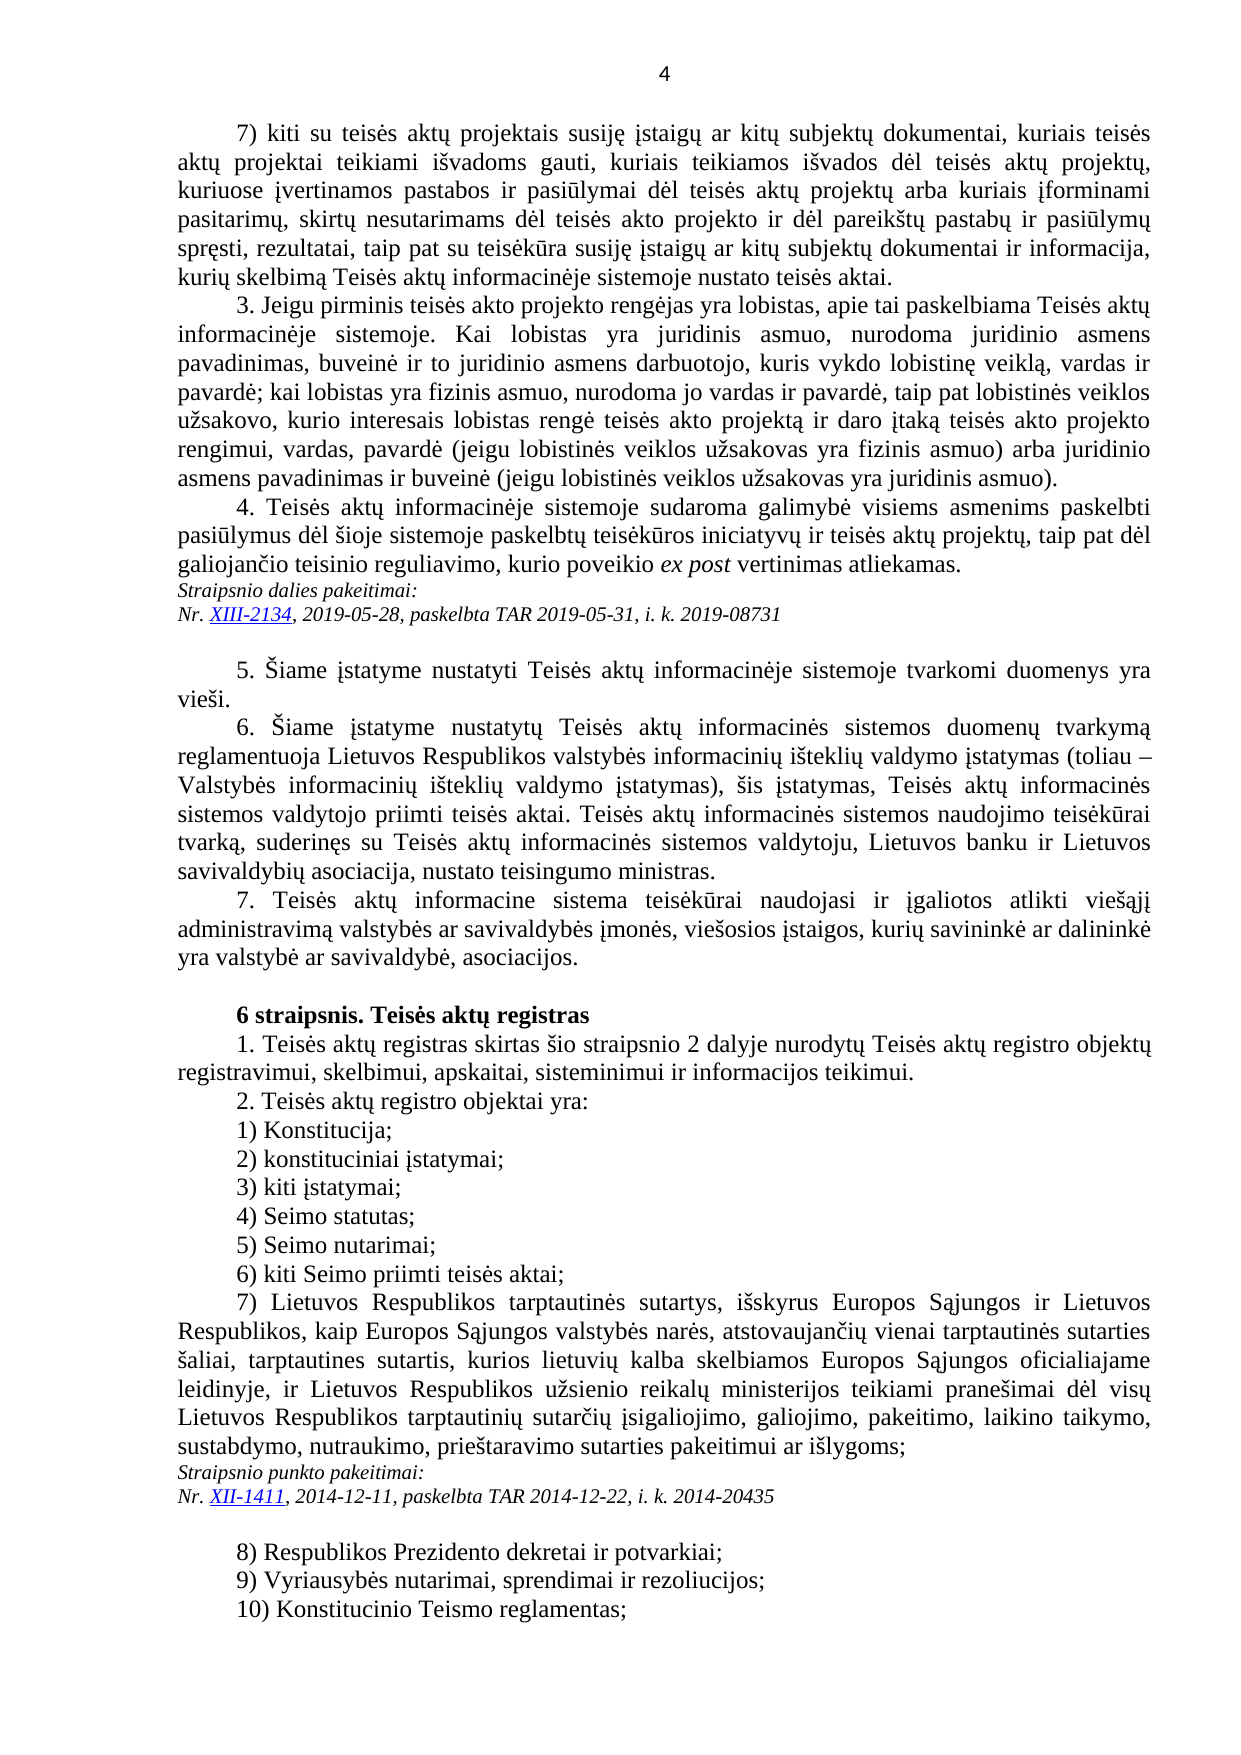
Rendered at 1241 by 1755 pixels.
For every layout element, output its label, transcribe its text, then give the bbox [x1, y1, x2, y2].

text 3. Jeigu pirminis teisės akto projekto rengėjas yra lobistas, apie tai paskelbiama Teisės aktų informacinėje sistemoje. Kai lobistas yra juridinis asmuo, nurodoma juridinio asmens pavadinimas, buveinė ir to juridinio asmens darbuotojo, kuris vykdo lobistinę veiklą, vardas ir pavardė; kai lobistas yra fizinis asmuo, nurodoma jo vardas ir pavardė, taip pat lobistinės veiklos užsakovo, kurio interesais lobistas rengė teisės akto projektą ir daro įtaką teisės akto projekto rengimui, vardas, pavardė (jeigu lobistinės veiklos užsakovas yra fizinis asmuo) arba juridinio asmens pavadinimas ir buveinė (jeigu lobistinės veiklos užsakovas yra juridinis asmuo). [177, 291, 1152, 492]
text 7. Teisės aktų informacine sistema teisėkūrai naudojasi ir įgaliotos atlikti viešąjį administravimą valstybės ar savivaldybės įmonės, viešosios įstaigos, kurių savininkė ar dalininkė yra valstybė ar savivaldybė, asociacijos. [177, 885, 1152, 971]
text 1) Konstitucija; [177, 1115, 1152, 1144]
text 2) konstituciniai įstatymai; [177, 1144, 1152, 1172]
text Straipsnio punkto pakeitimai: [177, 1460, 1152, 1484]
text 7) kiti su teisės aktų projektais susiję įstaigų ar kitų subjektų dokumentai, kuriais teisės aktų projektai teikiami išvadoms gauti, kuriais teikiamos išvados dėl teisės aktų projektų, kuriuose įvertinamos pastabos ir pasiūlymai dėl teisės aktų projektų arba kuriais įforminami pasitarimų, skirtų nesutarimams dėl teisės akto projekto ir dėl pareikštų pastabų ir pasiūlymų spręsti, rezultatai, taip pat su teisėkūra susiję įstaigų ar kitų subjektų dokumentai ir informacija, kurių skelbimą Teisės aktų informacinėje sistemoje nustato teisės aktai. [177, 118, 1152, 291]
text 5. Šiame įstatyme nustatyti Teisės aktų informacinėje sistemoje tvarkomi duomenys yra vieši. [177, 655, 1152, 712]
text 6) kiti Seimo priimti teisės aktai; [177, 1259, 1152, 1287]
text 6 straipsnis. Teisės aktų registras [177, 1000, 1152, 1029]
text 10) Konstitucinio Teismo reglamentas; [177, 1594, 1152, 1623]
text Nr. XII-1411, 2014-12-11, paskelbta TAR 2014-12-22, i. k. 2014-20435 [177, 1484, 1152, 1508]
text 4. Teisės aktų informacinėje sistemoje sudaroma galimybė visiems asmenims paskelbti pasiūlymus dėl šioje sistemoje paskelbtų teisėkūros iniciatyvų ir teisės aktų projektų, taip pat dėl galiojančio teisinio reguliavimo, kurio poveikio ex post vertinimas atliekamas. [177, 492, 1152, 578]
text 9) Vyriausybės nutarimai, sprendimai ir rezoliucijos; [177, 1566, 1152, 1594]
text 6. Šiame įstatyme nustatytų Teisės aktų informacinės sistemos duomenų tvarkymą reglamentuoja Lietuvos Respublikos valstybės informacinių išteklių valdymo įstatymas (toliau – Valstybės informacinių išteklių valdymo įstatymas), šis įstatymas, Teisės aktų informacinės sistemos valdytojo priimti teisės aktai. Teisės aktų informacinės sistemos naudojimo teisėkūrai tvarką, suderinęs su Teisės aktų informacinės sistemos valdytoju, Lietuvos banku ir Lietuvos savivaldybių asociacija, nustato teisingumo ministras. [177, 712, 1152, 885]
text 5) Seimo nutarimai; [177, 1230, 1152, 1259]
text 3) kiti įstatymai; [177, 1172, 1152, 1201]
text 7) Lietuvos Respublikos tarptautinės sutartys, išskyrus Europos Sąjungos ir Lietuvos Respublikos, kaip Europos Sąjungos valstybės narės, atstovaujančių vienai tarptautinės sutarties šaliai, tarptautines sutartis, kurios lietuvių kalba skelbiamos Europos Sąjungos oficialiajame leidinyje, ir Lietuvos Respublikos užsienio reikalų ministerijos teikiami pranešimai dėl visų Lietuvos Respublikos tarptautinių sutarčių įsigaliojimo, galiojimo, pakeitimo, laikino taikymo, sustabdymo, nutraukimo, prieštaravimo sutarties pakeitimui ar išlygoms; [177, 1287, 1152, 1460]
text 2. Teisės aktų registro objektai yra: [177, 1086, 1152, 1115]
text 1. Teisės aktų registras skirtas šio straipsnio 2 dalyje nurodytų Teisės aktų registro objektų registravimui, skelbimui, apskaitai, sisteminimui ir informacijos teikimui. [177, 1029, 1152, 1086]
text Nr. XIII-2134, 2019-05-28, paskelbta TAR 2019-05-31, i. k. 2019-08731 [177, 602, 1152, 626]
text 4) Seimo statutas; [177, 1201, 1152, 1230]
text 8) Respublikos Prezidento dekretai ir potvarkiai; [177, 1537, 1152, 1566]
text Straipsnio dalies pakeitimai: [177, 578, 1152, 602]
